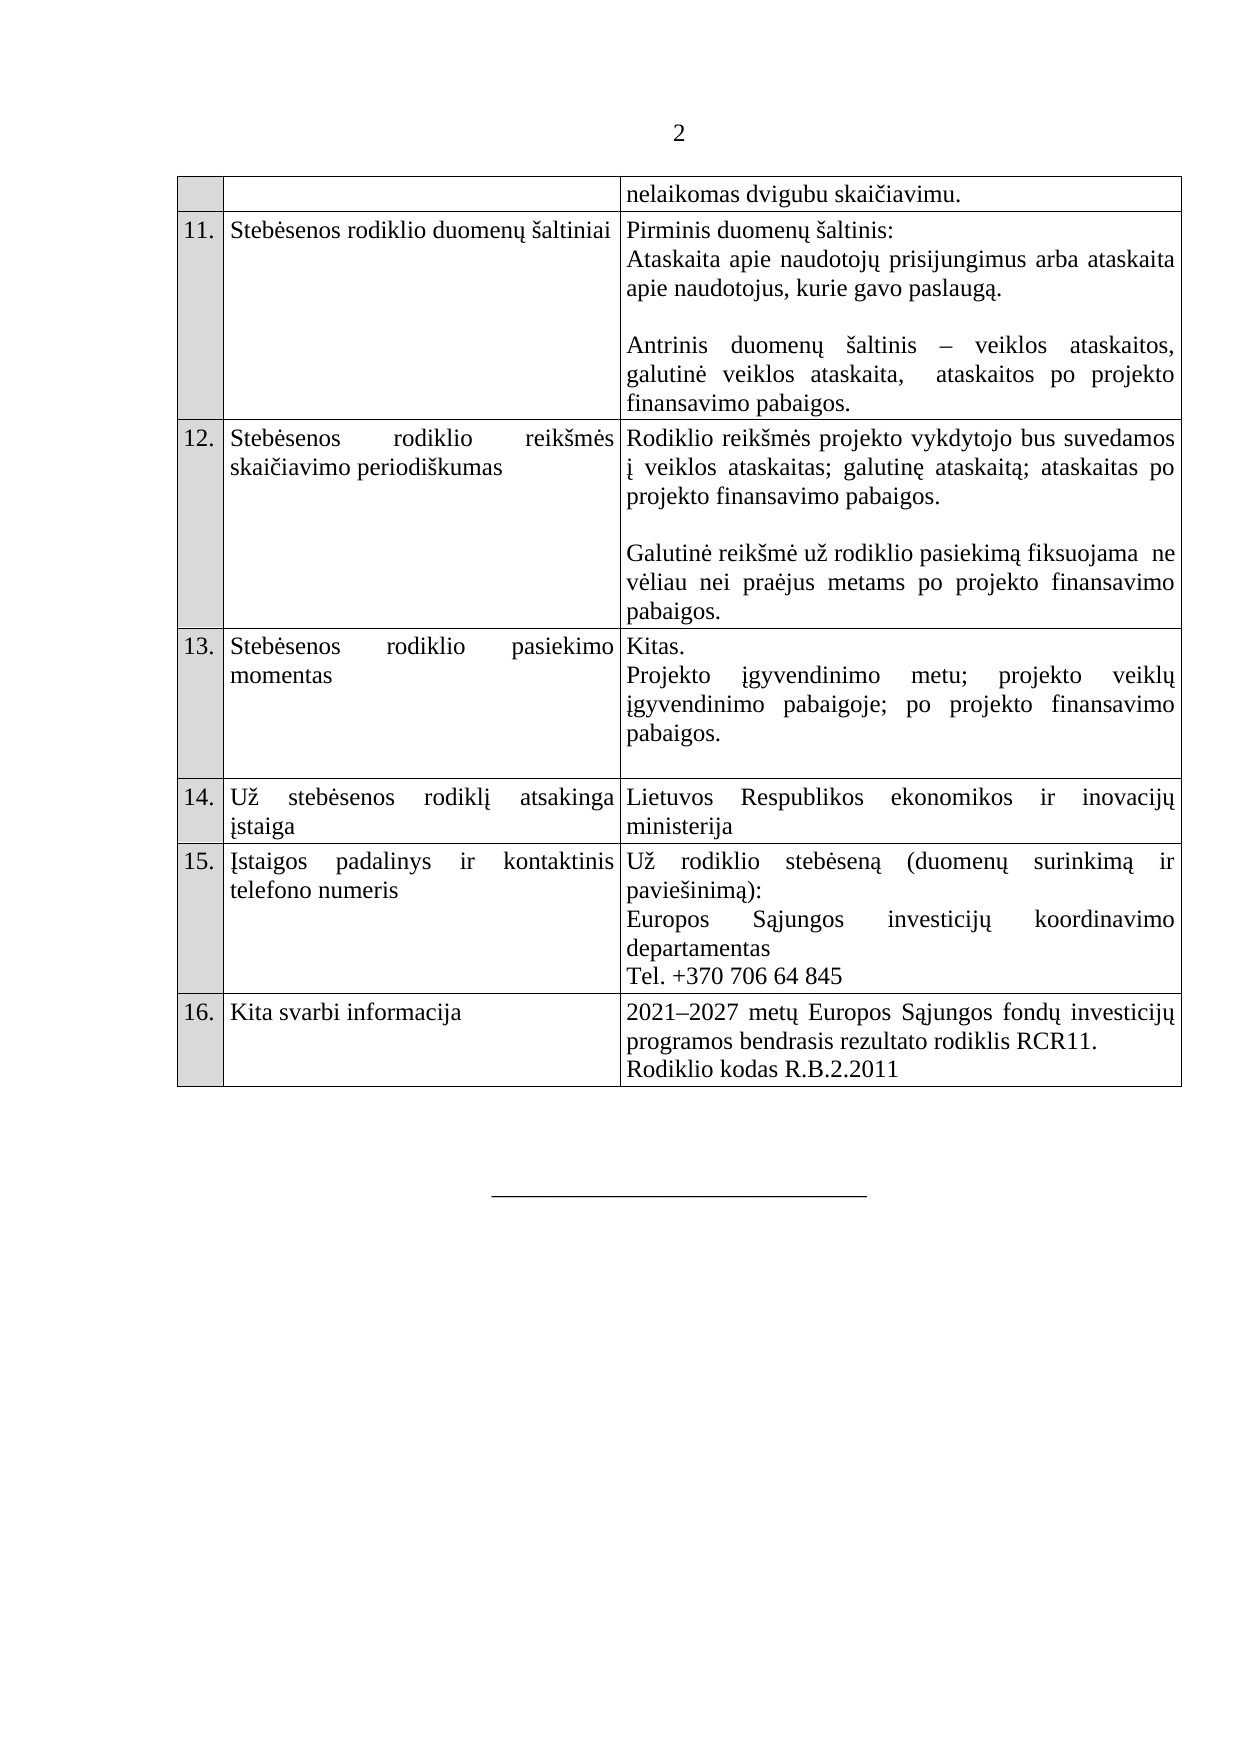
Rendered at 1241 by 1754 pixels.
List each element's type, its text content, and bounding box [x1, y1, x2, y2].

table_cell Kita svarbi informacija [224, 994, 620, 1086]
table_cell Lietuvos Respublikos ekonomikos ir inovacijų ministerija [621, 779, 1181, 842]
table_cell [224, 177, 620, 211]
table_cell Stebėsenos rodiklio reikšmės skaičiavimo periodiškumas [224, 420, 620, 627]
table_cell Stebėsenos rodiklio duomenų šaltiniai [224, 212, 620, 419]
table_cell 14. [178, 779, 223, 842]
table_cell Įstaigos padalinys ir kontaktinis telefono numeris [224, 844, 620, 993]
table_cell Už rodiklio stebėseną (duomenų surinkimą ir paviešinimą): Europos Sąjungos investicijų koordinavimo departamentas Tel. +370 706 64 845 [621, 844, 1181, 993]
table_cell 12. [178, 420, 223, 627]
table_cell Stebėsenos rodiklio pasiekimo momentas [224, 629, 620, 778]
table_cell Pirminis duomenų šaltinis: Ataskaita apie naudotojų prisijungimus arba ataskaita apie naudotojus, kurie gavo paslaugą. Antrinis duomenų šaltinis – veiklos ataskaitos, galutinė veiklos ataskaita, ataskaitos po projekto finansavimo pabaigos. [621, 212, 1181, 419]
table_cell 15. [178, 844, 223, 993]
table_cell Už stebėsenos rodiklį atsakinga įstaiga [224, 779, 620, 842]
table_cell 2021–2027 metų Europos Sąjungos fondų investicijų programos bendrasis rezultato rodiklis RCR11. Rodiklio kodas R.B.2.2011 [621, 994, 1181, 1086]
table_cell 13. [178, 629, 223, 778]
table_cell 16. [178, 994, 223, 1086]
table_cell 11. [178, 212, 223, 419]
text ______________________________ [177, 1171, 1181, 1200]
table_cell [178, 177, 223, 211]
table_cell Kitas. Projekto įgyvendinimo metu; projekto veiklų įgyvendinimo pabaigoje; po projekto finansavimo pabaigos. [621, 629, 1181, 778]
table_cell nelaikomas dvigubu skaičiavimu. [621, 177, 1181, 211]
table_cell Rodiklio reikšmės projekto vykdytojo bus suvedamos į veiklos ataskaitas; galutinę ataskaitą; ataskaitas po projekto finansavimo pabaigos. Galutinė reikšmė už rodiklio pasiekimą fiksuojama ne vėliau nei praėjus metams po projekto finansavimo pabaigos. [621, 420, 1181, 627]
